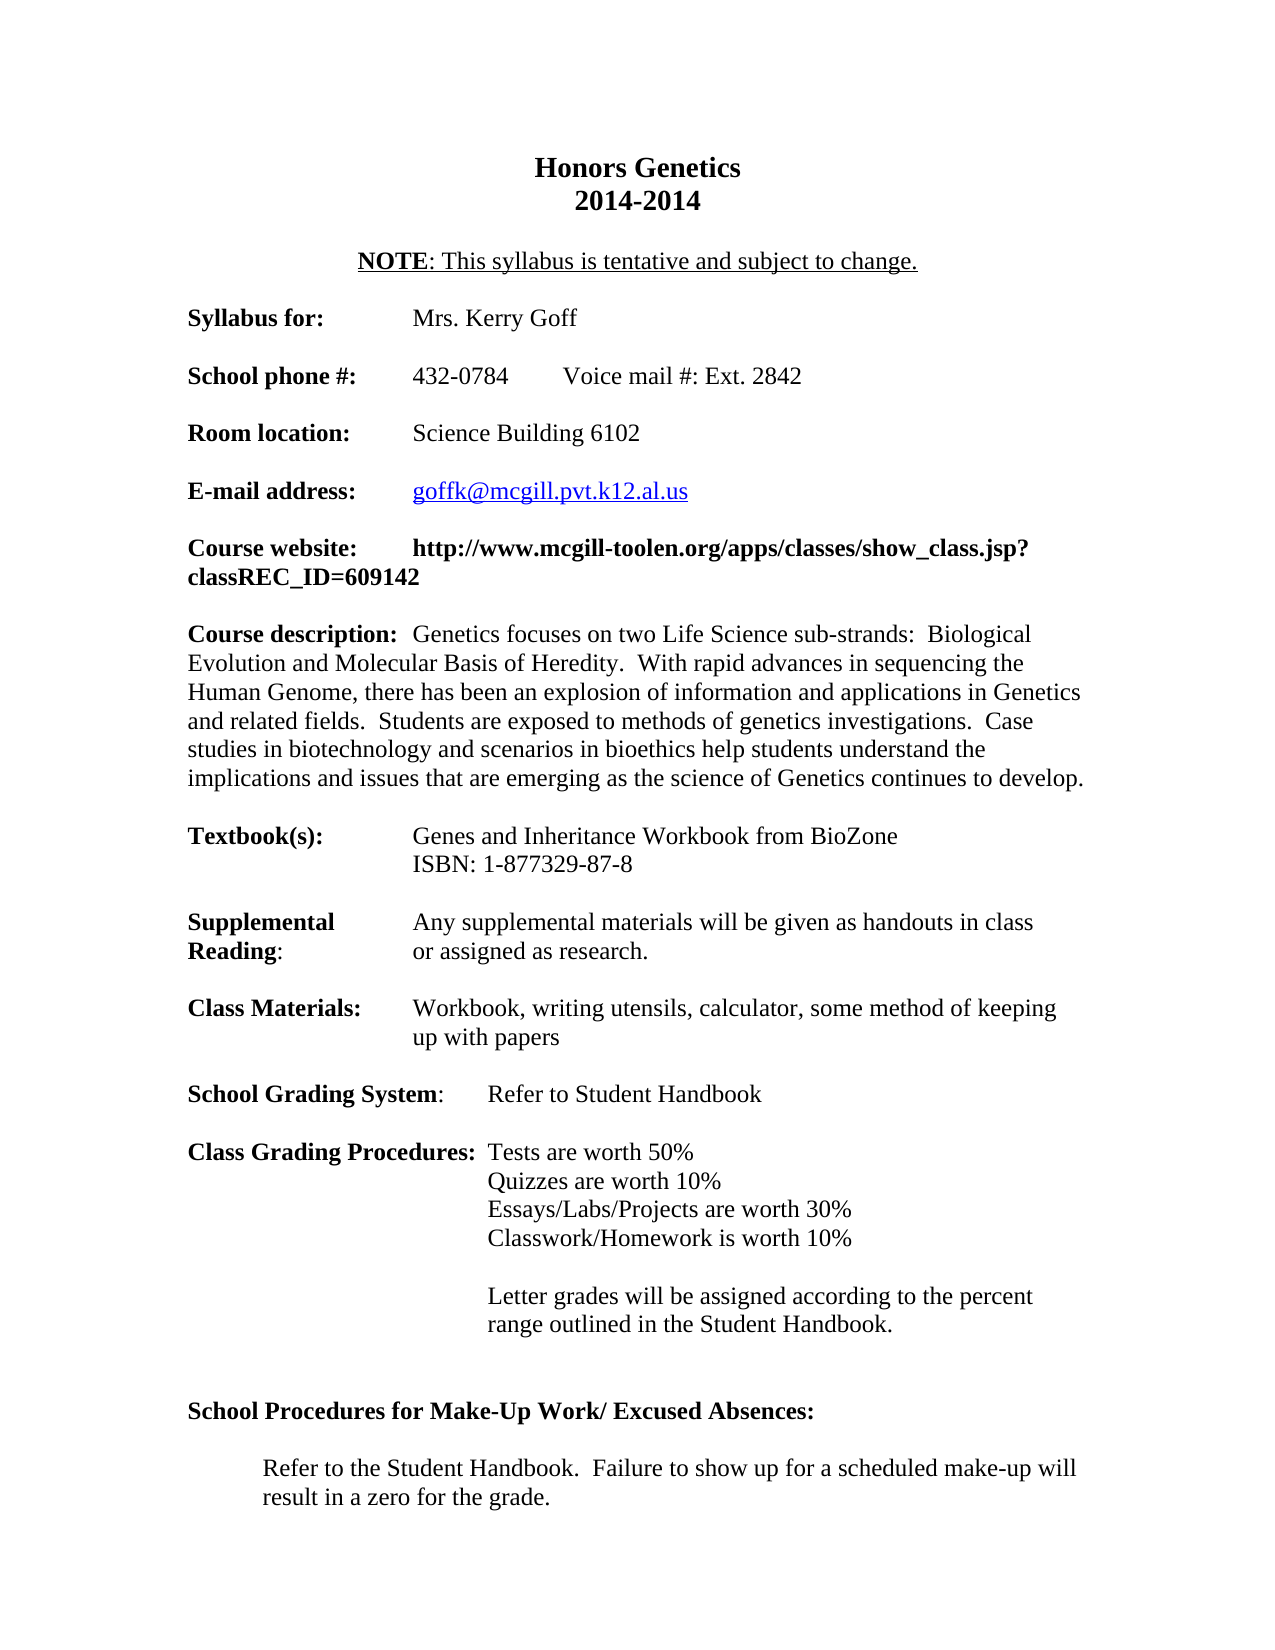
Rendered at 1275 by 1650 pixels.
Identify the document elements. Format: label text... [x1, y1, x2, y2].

text NOTE: This syllabus is tentative and subject to change. [187, 246, 1087, 274]
text Essays/Labs/Projects are worth 30% [187, 1194, 1087, 1223]
text Refer to the Student Handbook. Failure to show up for a scheduled make-up will result in a zero for the grade. [262, 1453, 1087, 1511]
text School phone #: 432-0784 Voice mail #: Ext. 2842 [187, 361, 1087, 389]
text Course website: http://www.mcgill-toolen.org/apps/classes/show_class.jsp?classREC_ID=609142 [187, 533, 1087, 591]
text Class Grading Procedures: Tests are worth 50% [187, 1137, 1087, 1166]
text Reading: or assigned as research. [187, 936, 1087, 964]
text Class Materials: Workbook, writing utensils, calculator, some method of keeping up with papers [187, 993, 1087, 1051]
text ISBN: 1-877329-87-8 [412, 849, 1087, 878]
text Supplemental Any supplemental materials will be given as handouts in class [187, 907, 1087, 936]
text E-mail address: goffk@mcgill.pvt.k12.al.us [187, 476, 1087, 504]
text Textbook(s): Genes and Inheritance Workbook from BioZone [187, 821, 1087, 849]
text Syllabus for: Mrs. Kerry Goff [187, 303, 1087, 332]
text Letter grades will be assigned according to the percent range outlined in the Student Handbook. [187, 1281, 1087, 1338]
text School Grading System: Refer to Student Handbook [187, 1079, 1087, 1108]
text Course description: Genetics focuses on two Life Science sub-strands: Biological Evolution and Molecular Basis of Heredity. With rapid advances in sequencing the Human Genome, there has been an explosion of information and applications in Genetics and related fields. Students are exposed to methods of genetics investigations. Case studies in biotechnology and scenarios in bioethics help students understand the implications and issues that are emerging as the science of Genetics continues to develop. [187, 619, 1087, 792]
text Room location: Science Building 6102 [187, 418, 1087, 447]
text 2014-2014 [187, 183, 1087, 217]
text School Procedures for Make-Up Work/ Excused Absences: [187, 1396, 1087, 1424]
text Honors Genetics [187, 150, 1087, 183]
text Classwork/Homework is worth 10% [187, 1223, 1087, 1252]
text Quizzes are worth 10% [187, 1166, 1087, 1194]
